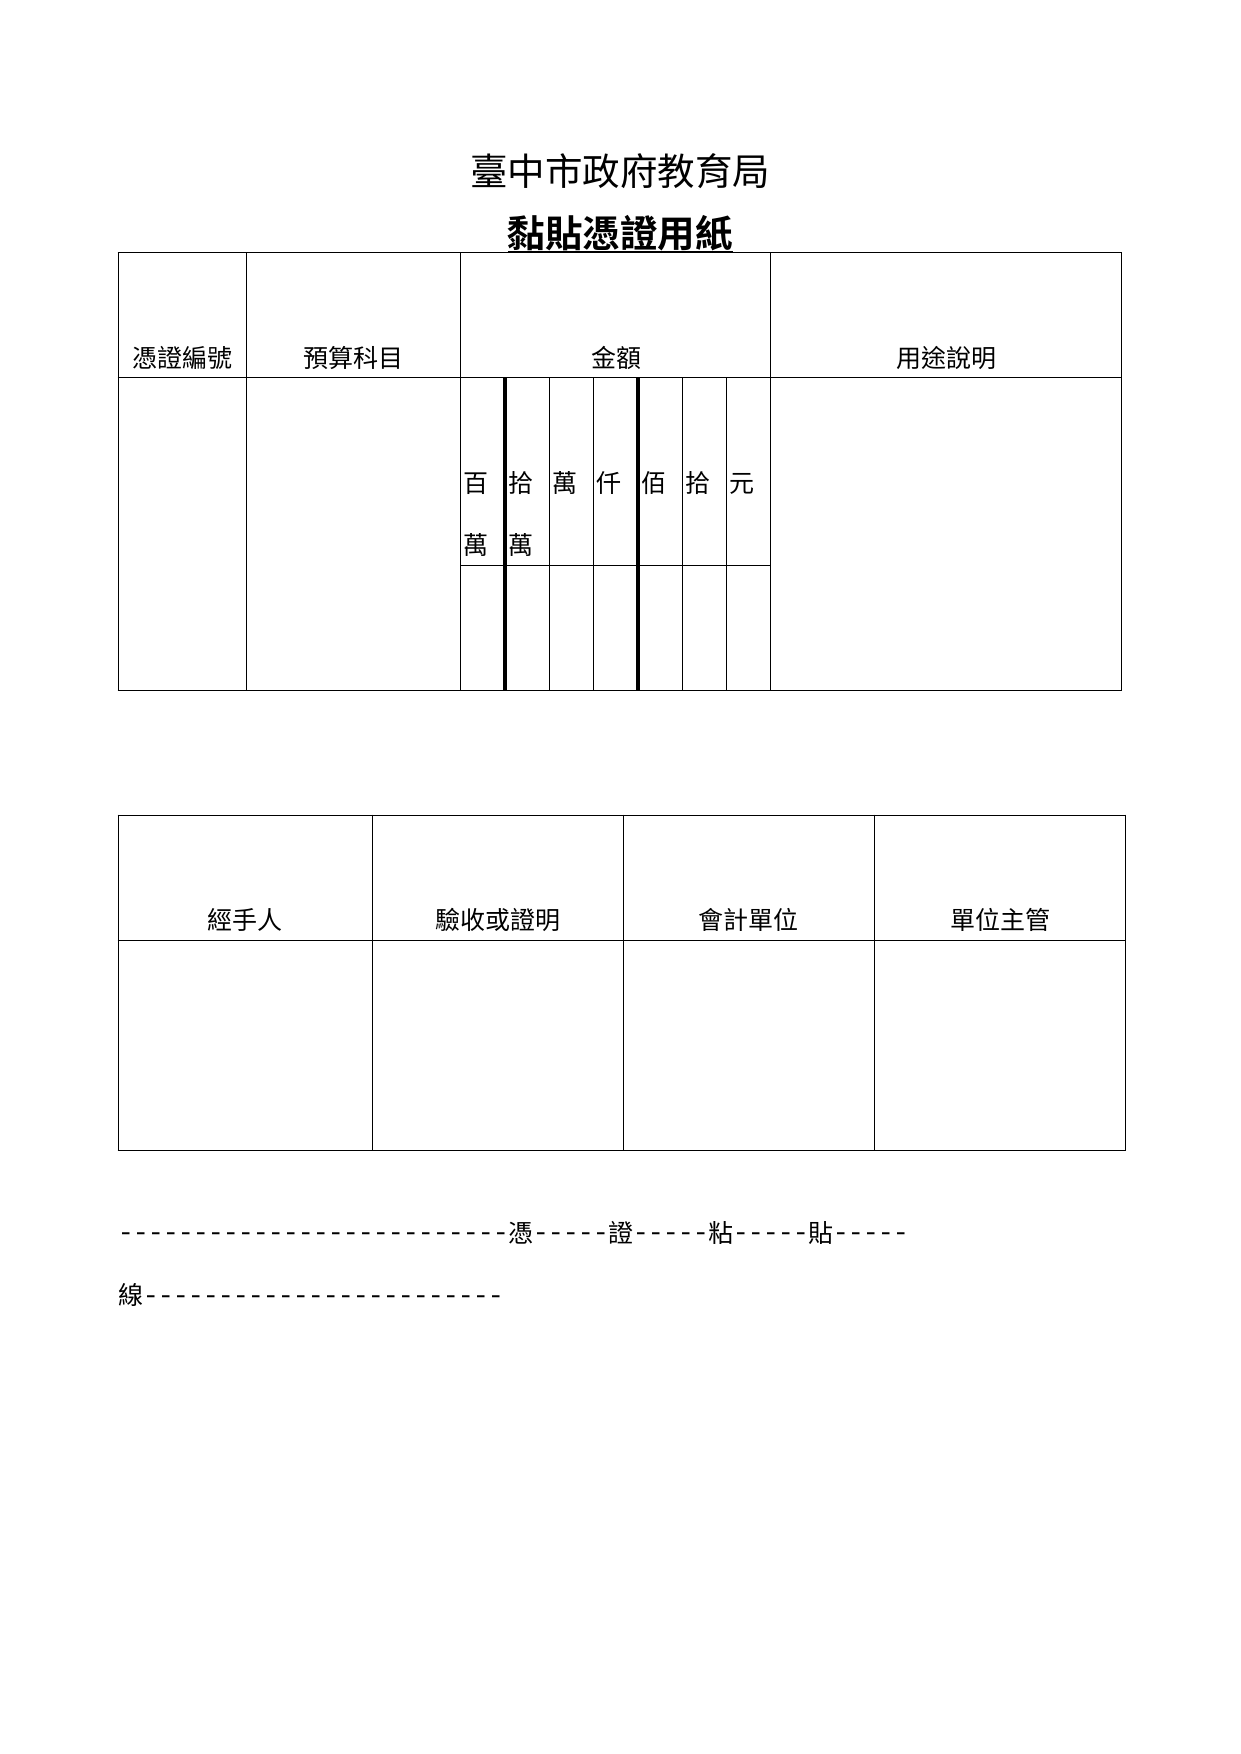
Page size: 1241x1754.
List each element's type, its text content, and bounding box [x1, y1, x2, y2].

table_cell [247, 378, 460, 689]
table_cell 拾 [683, 378, 726, 564]
text --------------------------憑-----證-----粘-----貼-----線------------------------ [118, 1189, 1122, 1314]
table_cell [373, 941, 623, 1149]
text 黏貼憑證用紙 [118, 189, 1122, 252]
table_header 用途說明 [771, 253, 1121, 377]
table_cell 百萬 [461, 378, 503, 564]
table_header 預算科目 [247, 253, 460, 377]
table_header 憑證編號 [119, 253, 246, 377]
table_header 單位主管 [875, 816, 1125, 939]
table_cell 萬 [550, 378, 593, 564]
table_cell 拾萬 [507, 378, 549, 564]
table_cell [119, 941, 372, 1149]
table_cell [640, 566, 682, 689]
table_cell [461, 566, 503, 689]
table_header 金額 [461, 253, 770, 377]
table_cell 佰 [640, 378, 682, 564]
text 臺中市政府教育局 [118, 127, 1122, 189]
table_cell [550, 566, 593, 689]
table_cell [594, 566, 636, 689]
table_cell 元 [727, 378, 770, 564]
table_header 驗收或證明 [373, 816, 623, 939]
table_header 會計單位 [624, 816, 874, 939]
table_cell [624, 941, 874, 1149]
table_cell [727, 566, 770, 689]
table_cell [119, 378, 246, 689]
table_cell [875, 941, 1125, 1149]
table_header 經手人 [119, 816, 372, 939]
table_cell [683, 566, 726, 689]
table_cell [507, 566, 549, 689]
table_cell 仟 [594, 378, 636, 564]
table_cell [771, 378, 1121, 689]
